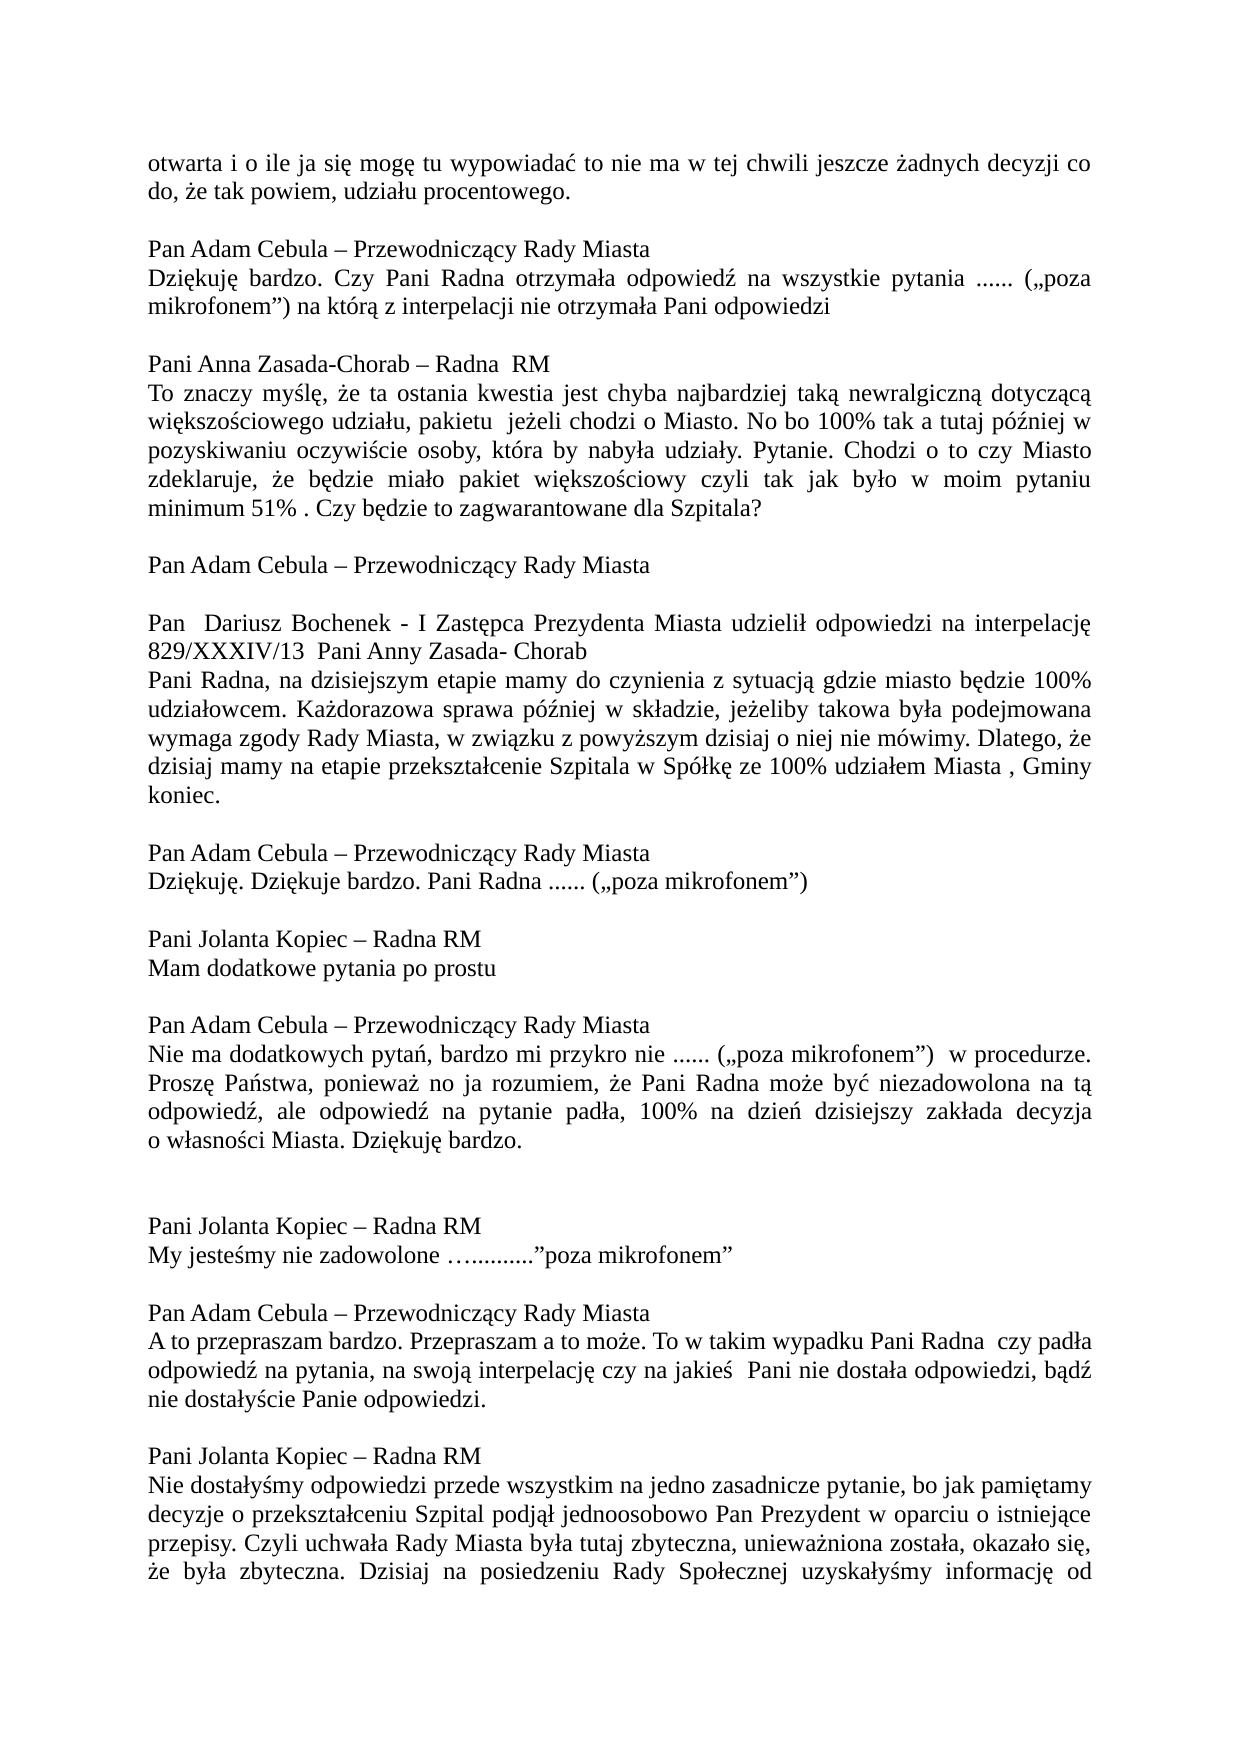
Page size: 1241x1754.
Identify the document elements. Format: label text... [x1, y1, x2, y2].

text Dziękuję bardzo. Czy Pani Radna otrzymała odpowiedź na wszystkie pytania ...... („poza mikrofonem”) na którą z interpelacji nie otrzymała Pani odpowiedzi [148, 263, 1093, 320]
text Nie dostałyśmy odpowiedzi przede wszystkim na jedno zasadnicze pytanie, bo jak pamiętamy decyzje o przekształceniu Szpital podjął jednoosobowo Pan Prezydent w oparciu o istniejące przepisy. Czyli uchwała Rady Miasta była tutaj zbyteczna, unieważniona została, okazało się, że była zbyteczna. Dzisiaj na posiedzeniu Rady Społecznej uzyskałyśmy informację od [148, 1470, 1093, 1585]
text otwarta i o ile ja się mogę tu wypowiadać to nie ma w tej chwili jeszcze żadnych decyzji co do, że tak powiem, udziału procentowego. [148, 148, 1093, 205]
text Pani Anna Zasada-Chorab – Radna RM [148, 349, 1093, 378]
text Pan Adam Cebula – Przewodniczący Rady Miasta [148, 1010, 1093, 1039]
text Pani Jolanta Kopiec – Radna RM [148, 1441, 1093, 1470]
text To znaczy myślę, że ta ostania kwestia jest chyba najbardziej taką newralgiczną dotyczącą większościowego udziału, pakietu jeżeli chodzi o Miasto. No bo 100% tak a tutaj później w pozyskiwaniu oczywiście osoby, która by nabyła udziały. Pytanie. Chodzi o to czy Miasto zdeklaruje, że będzie miało pakiet większościowy czyli tak jak było w moim pytaniu minimum 51% . Czy będzie to zagwarantowane dla Szpitala? [148, 378, 1093, 521]
text Pani Radna, na dzisiejszym etapie mamy do czynienia z sytuacją gdzie miasto będzie 100% udziałowcem. Każdorazowa sprawa później w składzie, jeżeliby takowa była podejmowana wymaga zgody Rady Miasta, w związku z powyższym dzisiaj o niej nie mówimy. Dlatego, że dzisiaj mamy na etapie przekształcenie Szpitala w Spółkę ze 100% udziałem Miasta , Gminy koniec. [148, 665, 1093, 809]
text Mam dodatkowe pytania po prostu [148, 953, 1093, 981]
text Pan Adam Cebula – Przewodniczący Rady Miasta [148, 838, 1093, 866]
text My jesteśmy nie zadowolone …..........”poza mikrofonem” [148, 1240, 1093, 1269]
text Pan Adam Cebula – Przewodniczący Rady Miasta [148, 550, 1093, 579]
text Pan Adam Cebula – Przewodniczący Rady Miasta [148, 1298, 1093, 1326]
text Dziękuję. Dziękuje bardzo. Pani Radna ...... („poza mikrofonem”) [148, 866, 1093, 895]
text Pani Jolanta Kopiec – Radna RM [148, 924, 1093, 953]
text Nie ma dodatkowych pytań, bardzo mi przykro nie ...... („poza mikrofonem”) w procedurze. Proszę Państwa, ponieważ no ja rozumiem, że Pani Radna może być niezadowolona na tą odpowiedź, ale odpowiedź na pytanie padła, 100% na dzień dzisiejszy zakłada decyzja o własności Miasta. Dziękuję bardzo. [148, 1039, 1093, 1154]
text Pan Adam Cebula – Przewodniczący Rady Miasta [148, 234, 1093, 263]
text Pani Jolanta Kopiec – Radna RM [148, 1211, 1093, 1240]
text A to przepraszam bardzo. Przepraszam a to może. To w takim wypadku Pani Radna czy padła odpowiedź na pytania, na swoją interpelację czy na jakieś Pani nie dostała odpowiedzi, bądź nie dostałyście Panie odpowiedzi. [148, 1326, 1093, 1413]
text Pan Dariusz Bochenek - I Zastępca Prezydenta Miasta udzielił odpowiedzi na interpelację 829/XXXIV/13 Pani Anny Zasada- Chorab [148, 608, 1093, 665]
